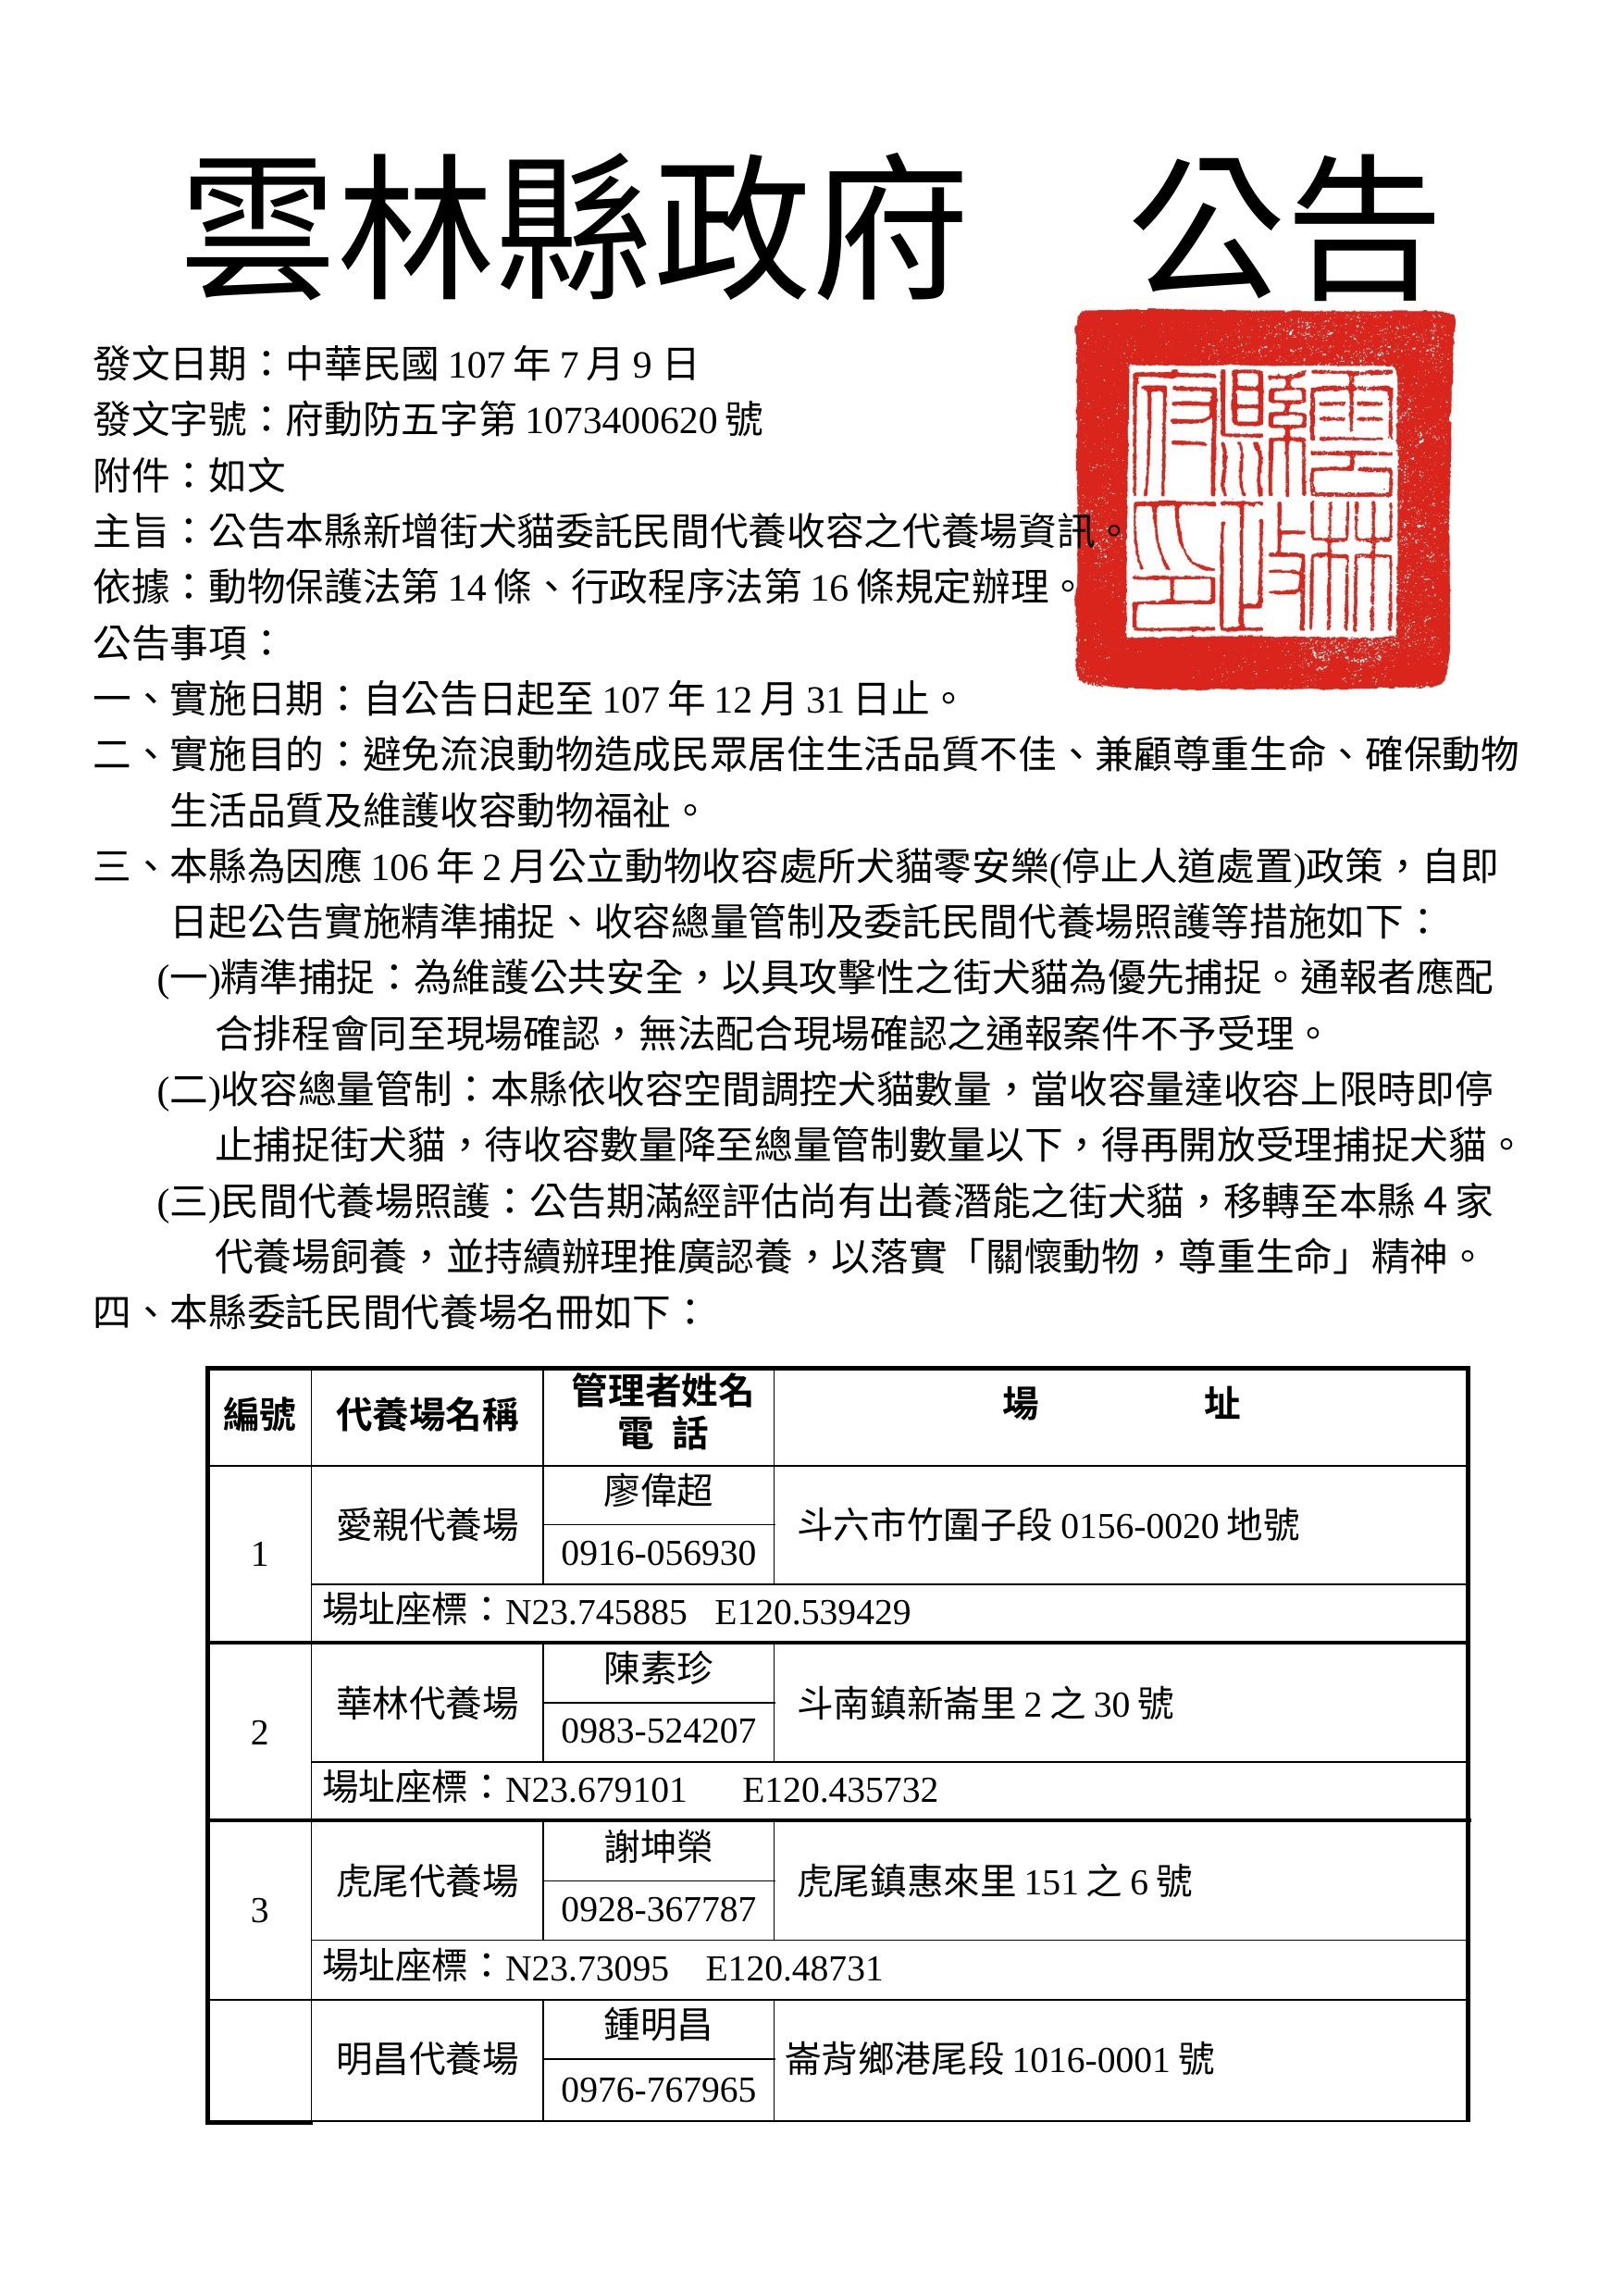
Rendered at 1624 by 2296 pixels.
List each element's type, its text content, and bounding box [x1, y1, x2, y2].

text 主旨：公告本縣新增街犬貓委託民間代養收容之代養場資訊。 [93, 501, 1068, 556]
list 四、本縣委託民間代養場名冊如下： [93, 1282, 1531, 1338]
table_cell 0983-524207 [544, 1704, 774, 1761]
list (三)民間代養場照護：公告期滿經評估尚有出養潛能之街犬貓，移轉至本縣４家代養場飼養，並持續辦理推廣認養，以落實「關懷動物，尊重生命」精神。 [156, 1171, 1531, 1282]
text 發文日期：中華民國107年7月9 日 [93, 333, 1068, 389]
text [1459, 333, 1531, 389]
text 三、本縣為因應106年2月公立動物收容處所犬貓零安樂(停止人道處置)政策，自即日起公告實施精準捕捉、收容總量管制及委託民間代養場照護等措施如下： [93, 836, 1531, 947]
text 雲林縣政府 公告 [93, 105, 1531, 333]
table_cell 場址座標：N23.73095 E120.48731 [312, 1941, 1466, 1999]
text 依據：動物保護法第14條、行政程序法第16條規定辦理。 [1459, 556, 1531, 613]
table_cell 場址座標：N23.679101 E120.435732 [312, 1763, 1466, 1818]
table_cell 0976-767965 [544, 2060, 774, 2120]
table_cell 1 [210, 1467, 311, 1641]
table_cell 謝坤榮 [544, 1822, 774, 1880]
table_cell 愛親代養場 [312, 1467, 542, 1583]
table_cell 2 [210, 1644, 311, 1818]
table_cell 廖偉超 [544, 1467, 774, 1524]
table_cell 0928-367787 [544, 1881, 774, 1940]
table_cell [210, 2001, 311, 2120]
table_cell 明昌代養場 [312, 2001, 542, 2120]
table_cell 虎尾鎮惠來里151之6號 [775, 1822, 1466, 1940]
text 附件：如文 [93, 445, 1068, 501]
table_header 管理者姓名 電 話 [544, 1371, 774, 1465]
table_header 代養場名稱 [312, 1371, 542, 1465]
table_cell 華林代養場 [312, 1644, 542, 1761]
text [1459, 389, 1531, 445]
table_cell 鍾明昌 [544, 2001, 774, 2058]
text 一、實施日期：自公告日起至107年12月31日止。 [93, 668, 1531, 724]
table_header 場 址 [775, 1371, 1466, 1465]
table_cell 場址座標：N23.745885 E120.539429 [312, 1585, 1466, 1641]
table_cell 陳素珍 [544, 1644, 774, 1702]
text [1459, 613, 1531, 668]
text 發文字號：府動防五字第1073400620號 [93, 389, 1068, 445]
table_cell 虎尾代養場 [312, 1822, 542, 1940]
text [1459, 445, 1531, 501]
text 依據：動物保護法第14條、行政程序法第16條規定辦理。 [93, 556, 1068, 613]
table_cell 斗南鎮新崙里2之30號 [775, 1644, 1466, 1761]
list (一)精準捕捉：為維護公共安全，以具攻擊性之街犬貓為優先捕捉。通報者應配合排程會同至現場確認，無法配合現場確認之通報案件不予受理。 [156, 947, 1531, 1059]
table_header 編號 [210, 1371, 311, 1465]
text 公告事項： [93, 613, 1068, 668]
table_cell 崙背鄉港尾段1016-0001號 [775, 2001, 1466, 2120]
table_cell 0916-056930 [544, 1525, 774, 1583]
list (二)收容總量管制：本縣依收容空間調控犬貓數量，當收容量達收容上限時即停止捕捉街犬貓，待收容數量降至總量管制數量以下，得再開放受理捕捉犬貓。 [156, 1059, 1531, 1171]
text 二、實施目的：避免流浪動物造成民眾居住生活品質不佳、兼顧尊重生命、確保動物生活品質及維護收容動物福祉。 [93, 724, 1531, 836]
text 主旨：公告本縣新增街犬貓委託民間代養收容之代養場資訊。 [1459, 501, 1531, 556]
table_cell 3 [210, 1822, 311, 1999]
table_cell 斗六市竹圍子段0156-0020地號 [775, 1467, 1466, 1583]
